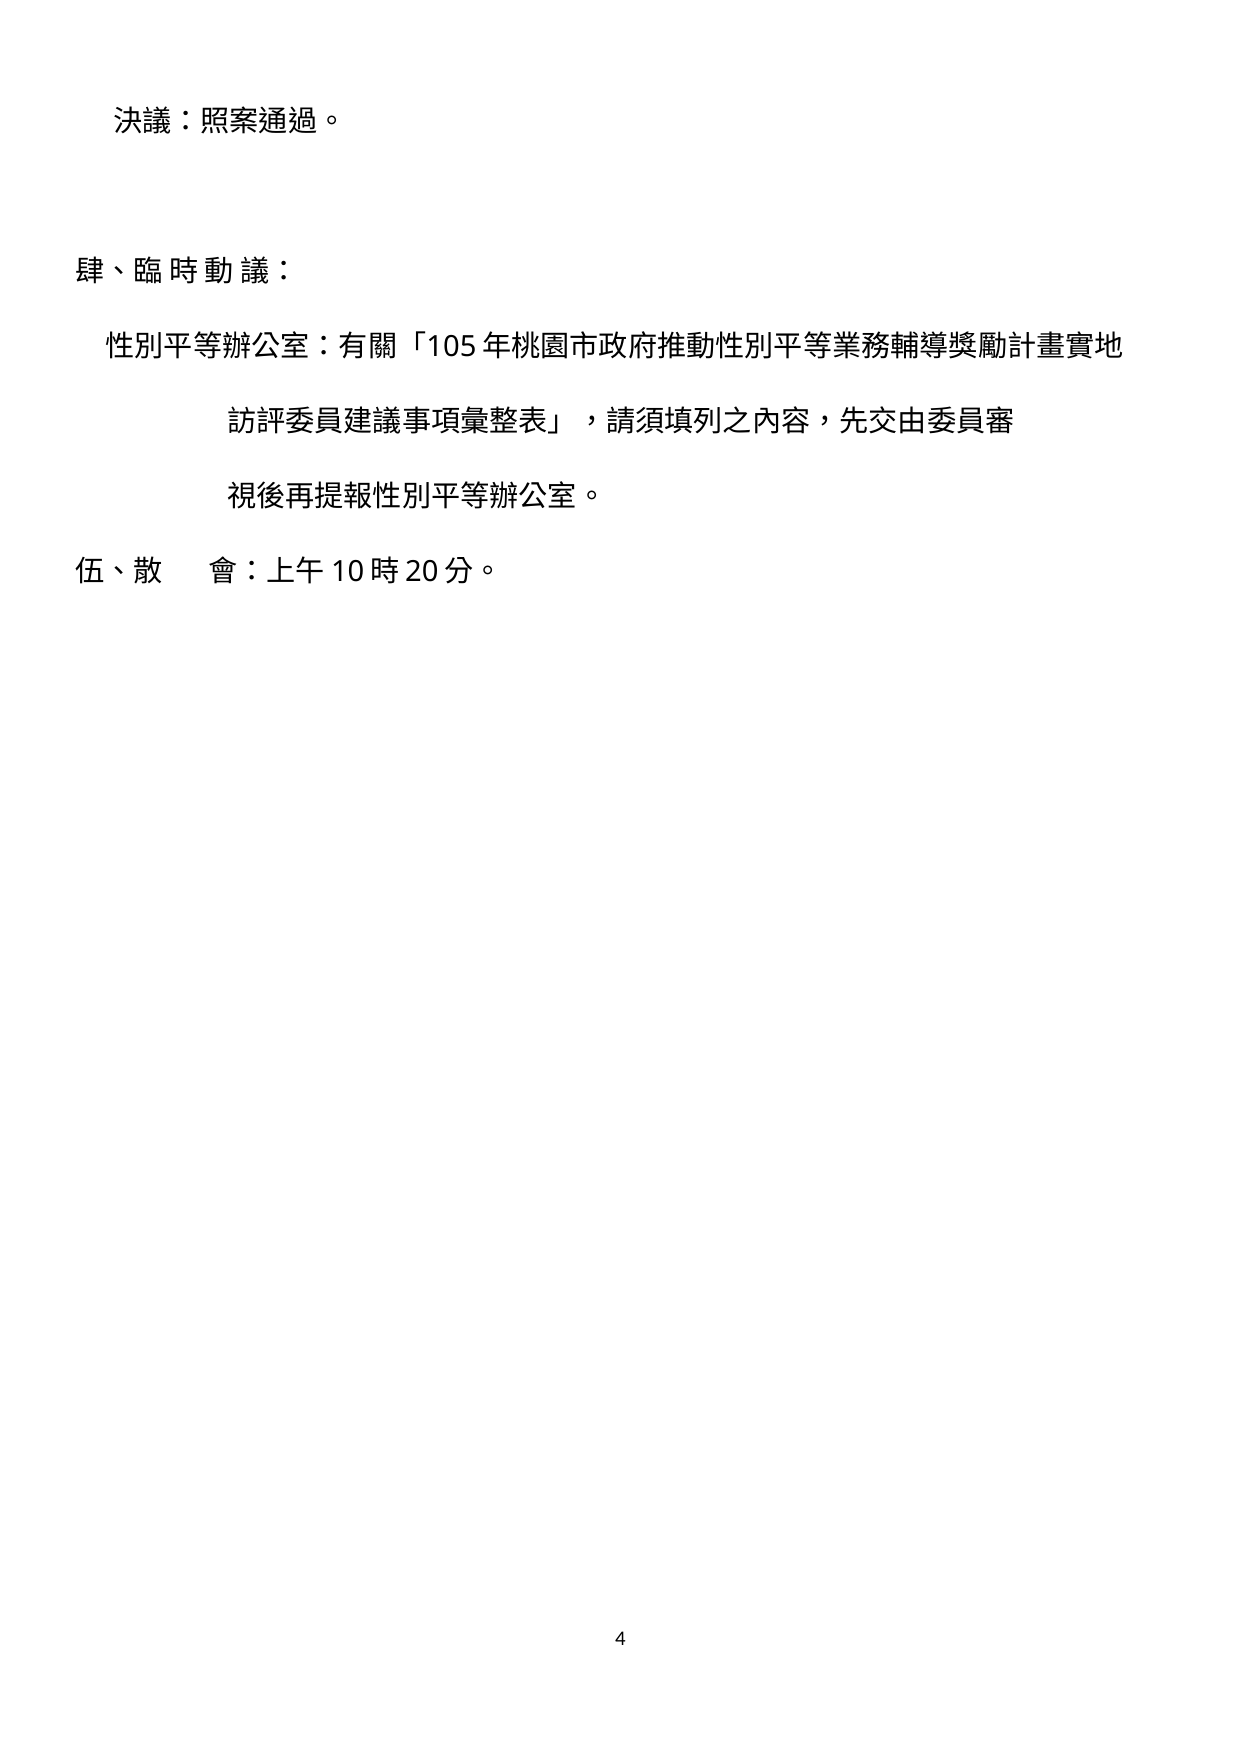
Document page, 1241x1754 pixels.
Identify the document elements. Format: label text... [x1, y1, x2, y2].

text 性別平等辦公室：有關「105年桃園市政府推動性別平等業務輔導獎勵計畫實地 [75, 306, 1165, 381]
text 肆、臨 時 動 議： [75, 231, 1165, 306]
text 視後再提報性別平等辦公室。 [75, 456, 1165, 531]
text 訪評委員建議事項彙整表」，請須填列之內容，先交由委員審 [75, 381, 1165, 456]
text 決議：照案通過。 [75, 81, 1165, 156]
text 伍、散 會：上午10時20分。 [75, 531, 1165, 606]
